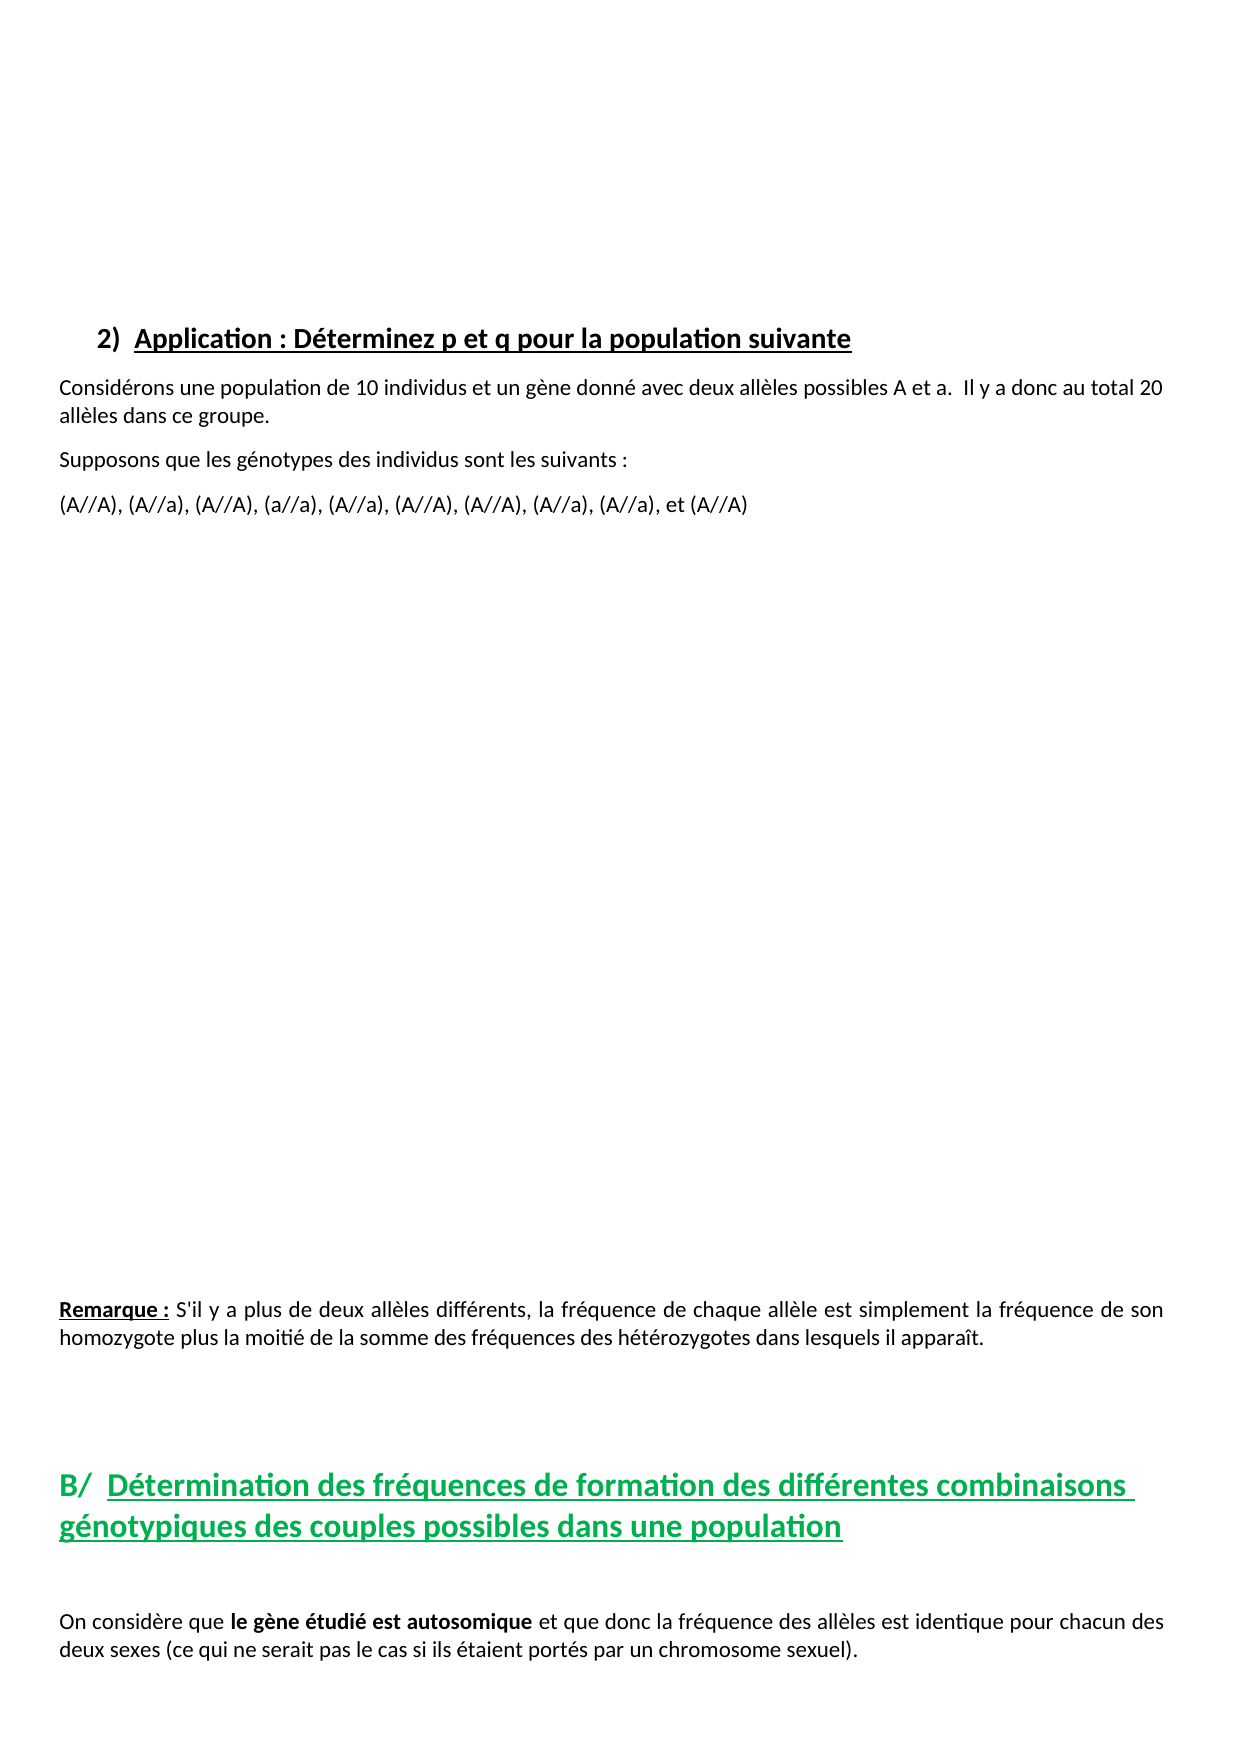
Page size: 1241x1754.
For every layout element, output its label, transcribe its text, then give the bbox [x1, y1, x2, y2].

text (A//A), (A//a), (A//A), (a//a), (A//a), (A//A), (A//A), (A//a), (A//a), et (A//A) [59, 490, 1167, 518]
text Considérons une population de 10 individus et un gène donné avec deux allèles possibles A et a. Il y a donc au total 20 allèles dans ce groupe. [59, 373, 1167, 429]
list Application : Déterminez p et q pour la population suivante [97, 321, 1167, 356]
text On considère que le gène étudié est autosomique et que donc la fréquence des allèles est identique pour chacun des deux sexes (ce qui ne serait pas le cas si ils étaient portés par un chromosome sexuel). [59, 1607, 1167, 1663]
text Remarque : S'il y a plus de deux allèles différents, la fréquence de chaque allèle est simplement la fréquence de son homozygote plus la moitié de la somme des fréquences des hétérozygotes dans lesquels il apparaît. [59, 1295, 1167, 1351]
text Supposons que les génotypes des individus sont les suivants : [59, 446, 1167, 474]
text B/ Détermination des fréquences de formation des différentes combinaisons génotypiques des couples possibles dans une population [59, 1464, 1167, 1546]
